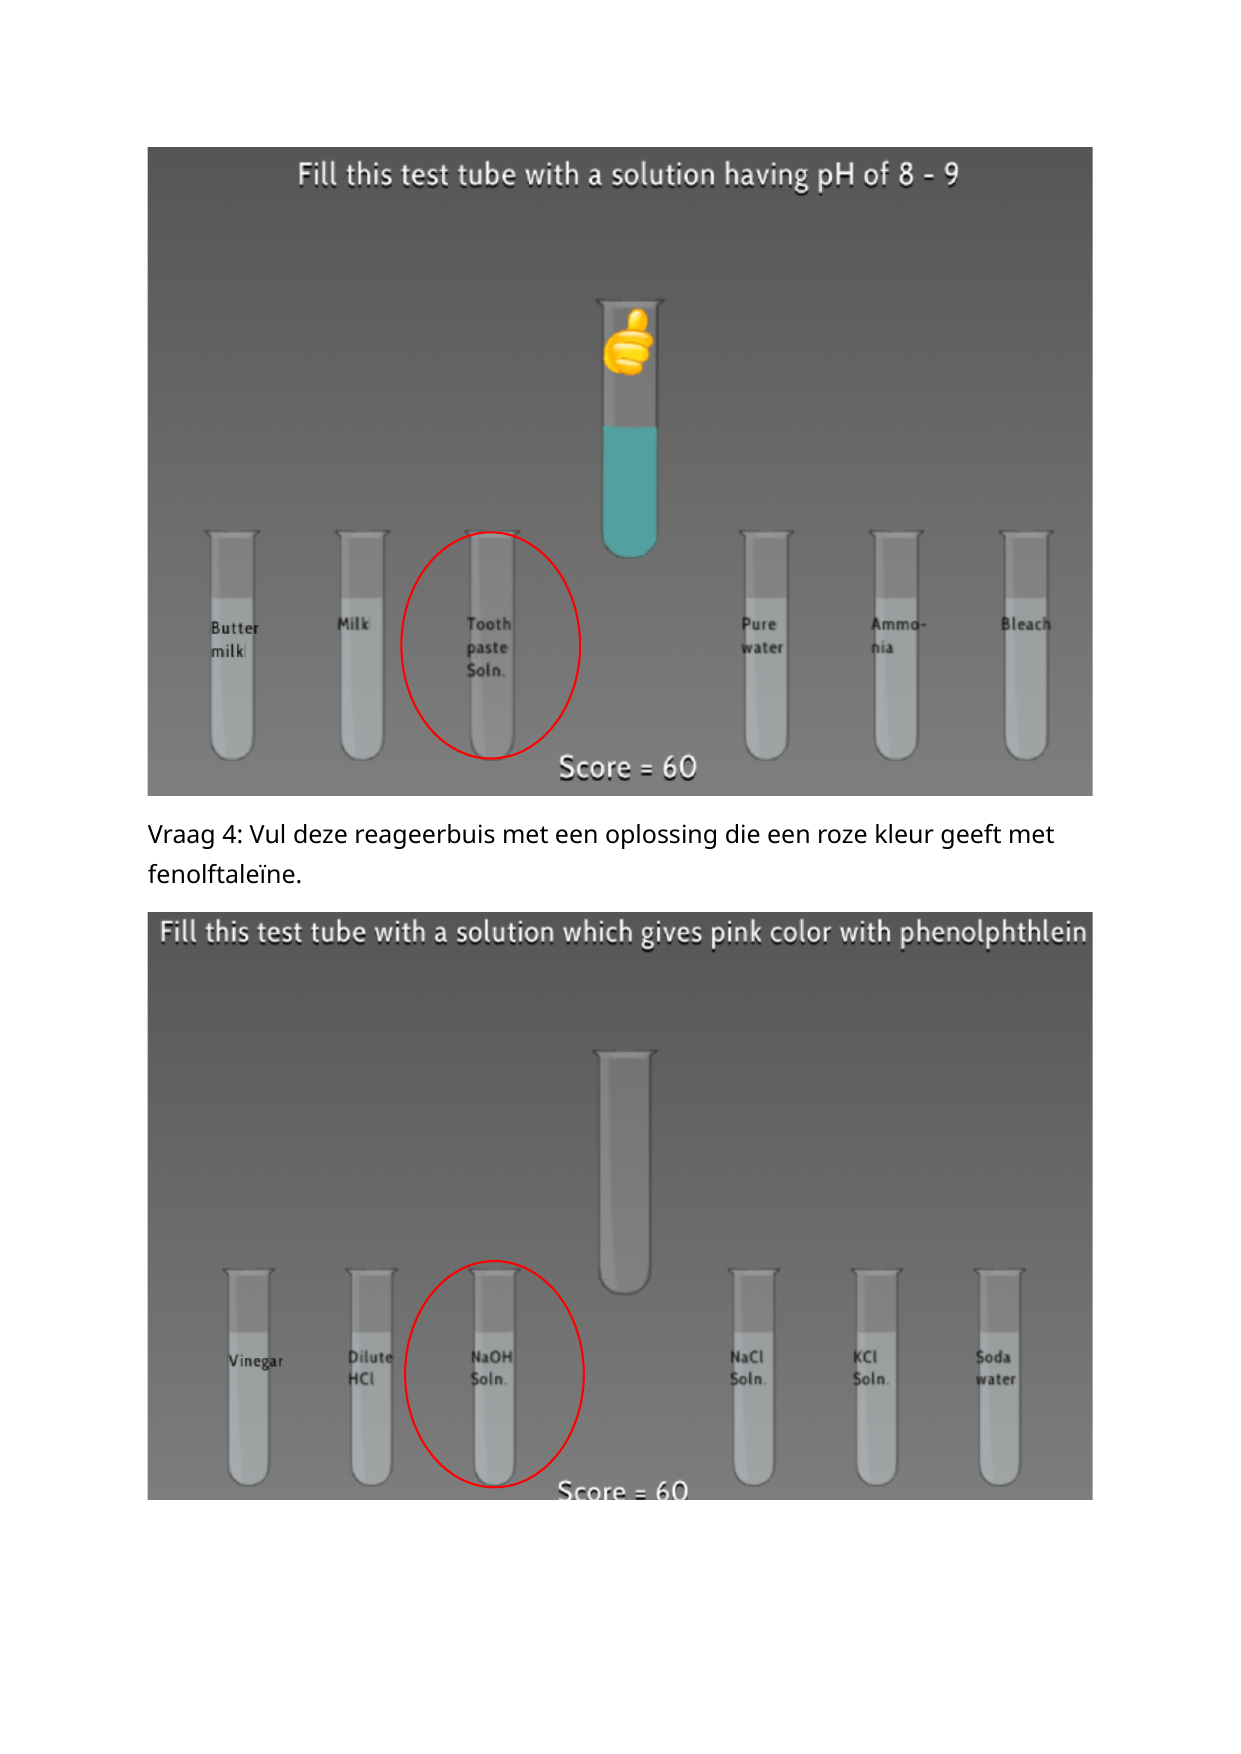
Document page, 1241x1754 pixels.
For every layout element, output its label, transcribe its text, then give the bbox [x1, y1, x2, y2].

text Vraag 4: Vul deze reageerbuis met een oplossing die een roze kleur geeft met fenolftaleïne. [148, 817, 1093, 890]
